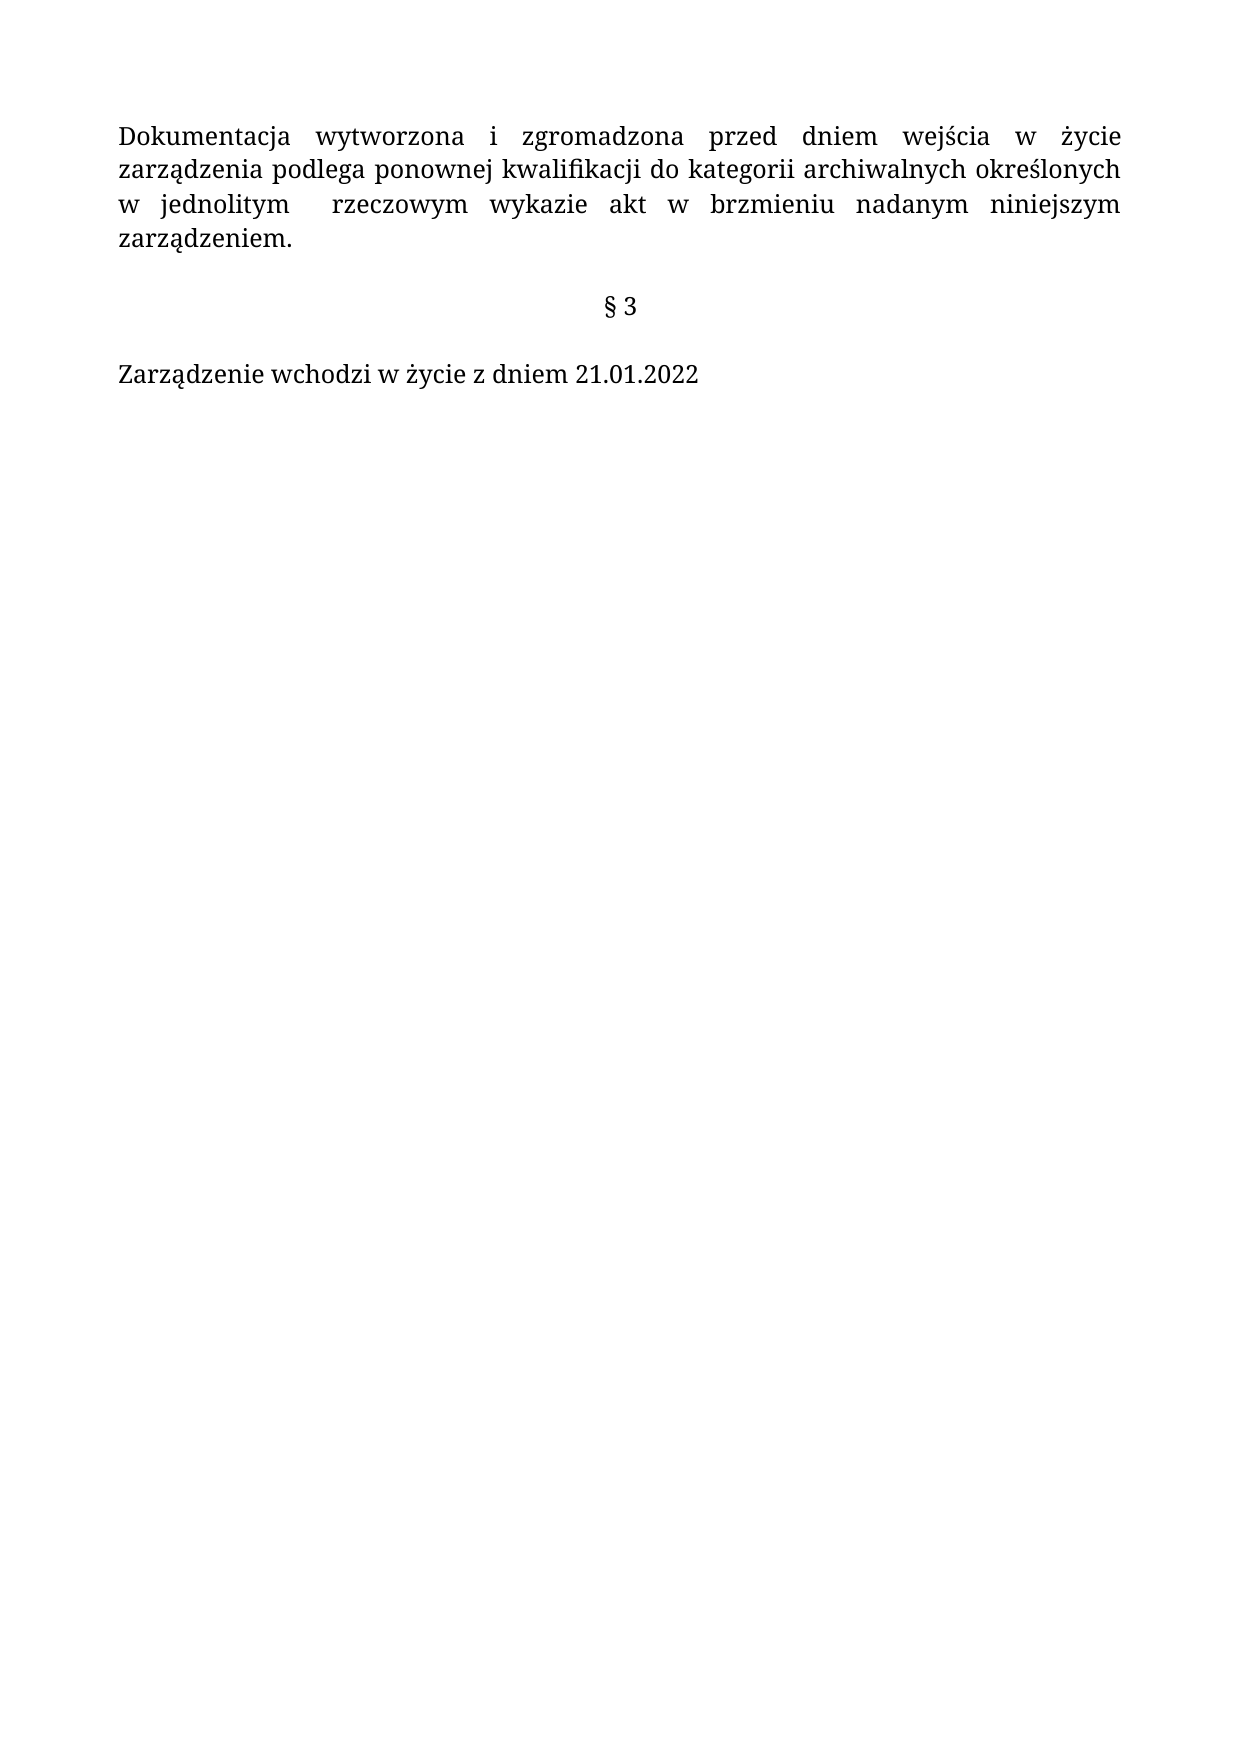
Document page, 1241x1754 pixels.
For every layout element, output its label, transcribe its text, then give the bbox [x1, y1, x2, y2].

text Dokumentacja wytworzona i zgromadzona przed dniem wejścia w życie zarządzenia podlega ponownej kwalifikacji do kategorii archiwalnych określonych w jednolitym rzeczowym wykazie akt w brzmieniu nadanym niniejszym zarządzeniem. [118, 118, 1122, 254]
text § 3 [118, 288, 1122, 322]
text Zarządzenie wchodzi w życie z dniem 21.01.2022 [118, 357, 1122, 391]
